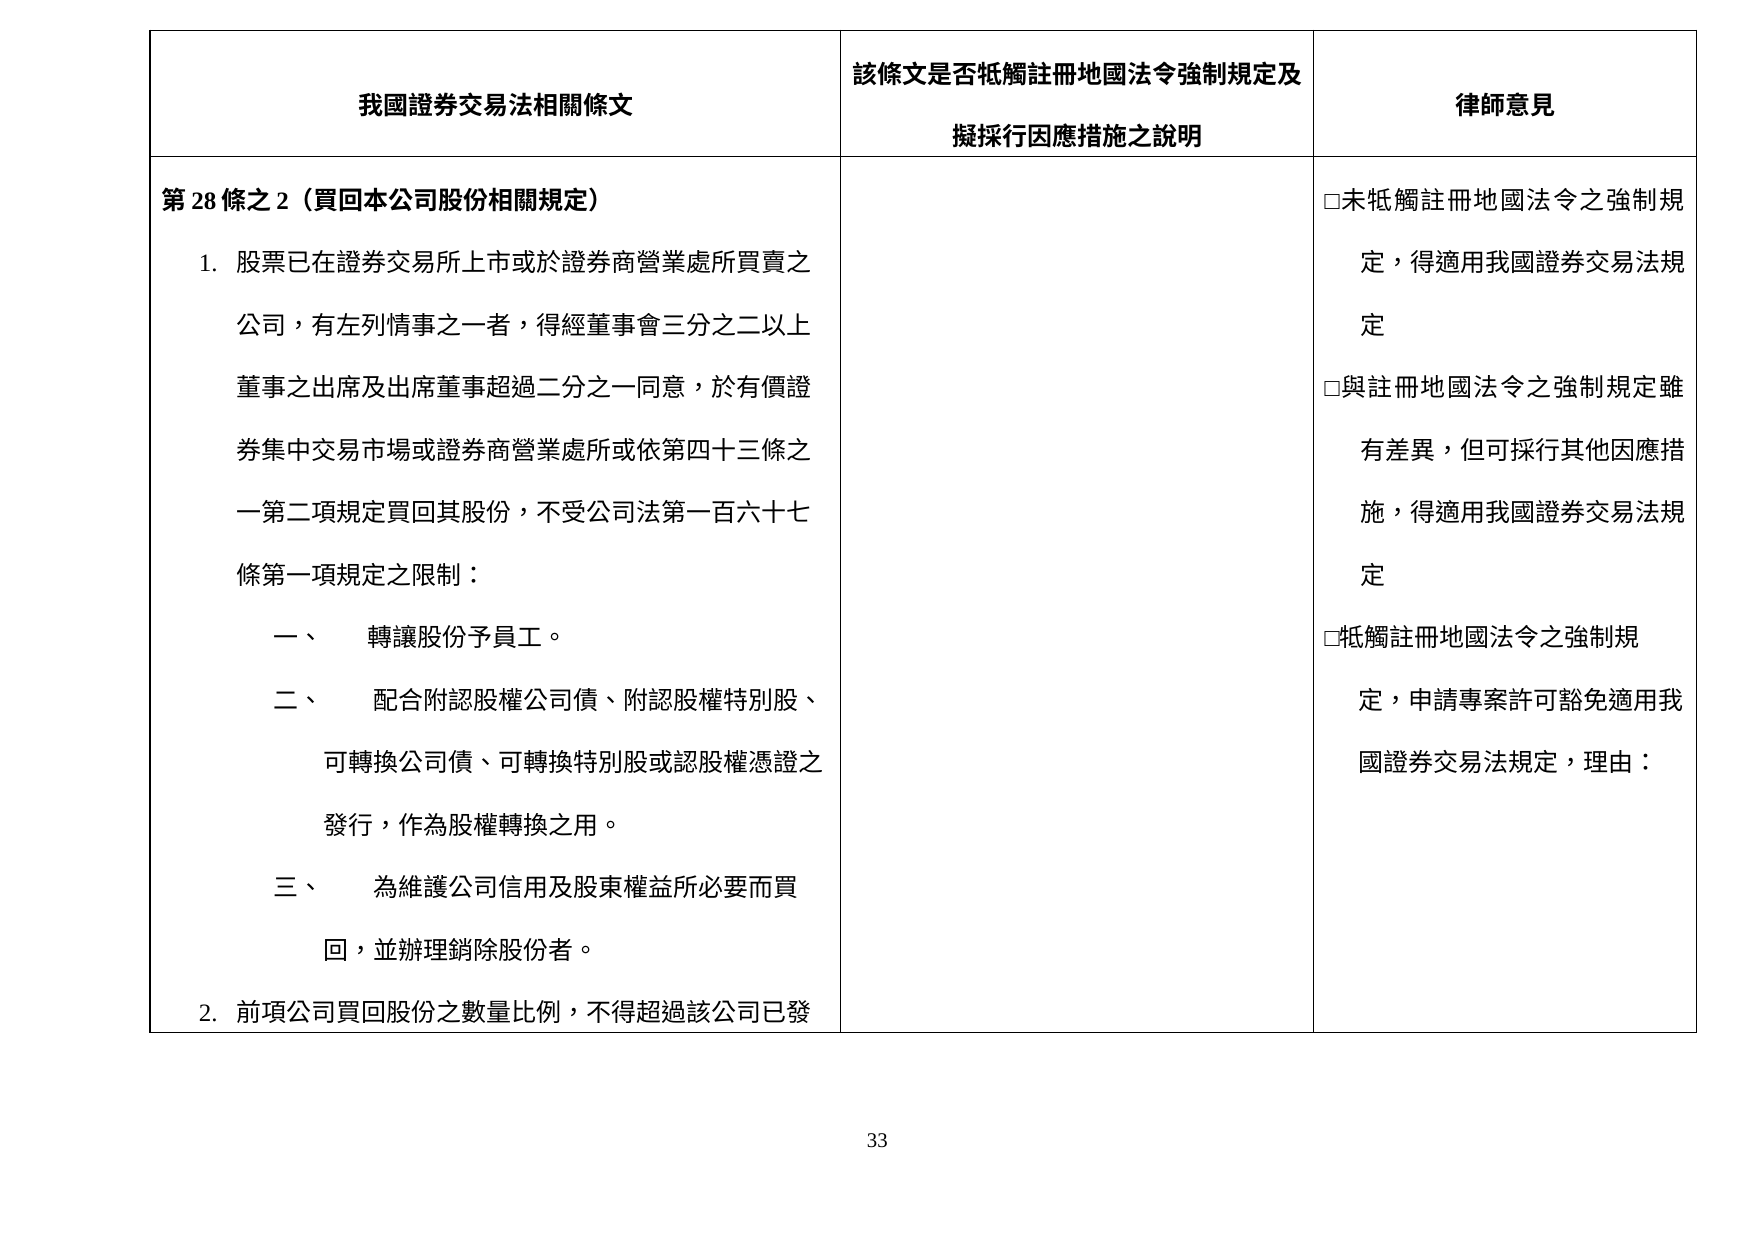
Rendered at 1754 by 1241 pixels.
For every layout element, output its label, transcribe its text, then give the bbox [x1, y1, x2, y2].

table_cell 第28條之2（買回本公司股份相關規定） 股票已在證券交易所上市或於證券商營業處所買賣之公司，有左列情事之一者，得經董事會三分之二以上董事之出席及出席董事超過二分之一同意，於有價證券集中交易市場或證券商營業處所或依第四十三條之一第二項規定買回其股份，不受公司法第一百六十七條第一項規定之限制： 轉讓股份予員工。 配合附認股權公司債、附認股權特別股、可轉換公司債、可轉換特別股或認股權憑證之發行，作為股權轉換之用。 為維護公司信用及股東權益所必要而買回，並辦理銷除股份者。 前項公司買回股份之數量比例，不得超過該公司已發 [151, 157, 840, 1032]
table_header 我國證券交易法相關條文 [151, 31, 840, 156]
table_cell □未牴觸註冊地國法令之強制規定，得適用我國證券交易法規定 □與註冊地國法令之強制規定雖有差異，但可採行其他因應措施，得適用我國證券交易法規定 □牴觸註冊地國法令之強制規定，申請專案許可豁免適用我國證券交易法規定，理由： [1314, 157, 1696, 1032]
table_header 該條文是否牴觸註冊地國法令強制規定及擬採行因應措施之說明 [841, 31, 1313, 156]
table_header 律師意見 [1314, 31, 1696, 156]
table_cell [841, 157, 1313, 1032]
